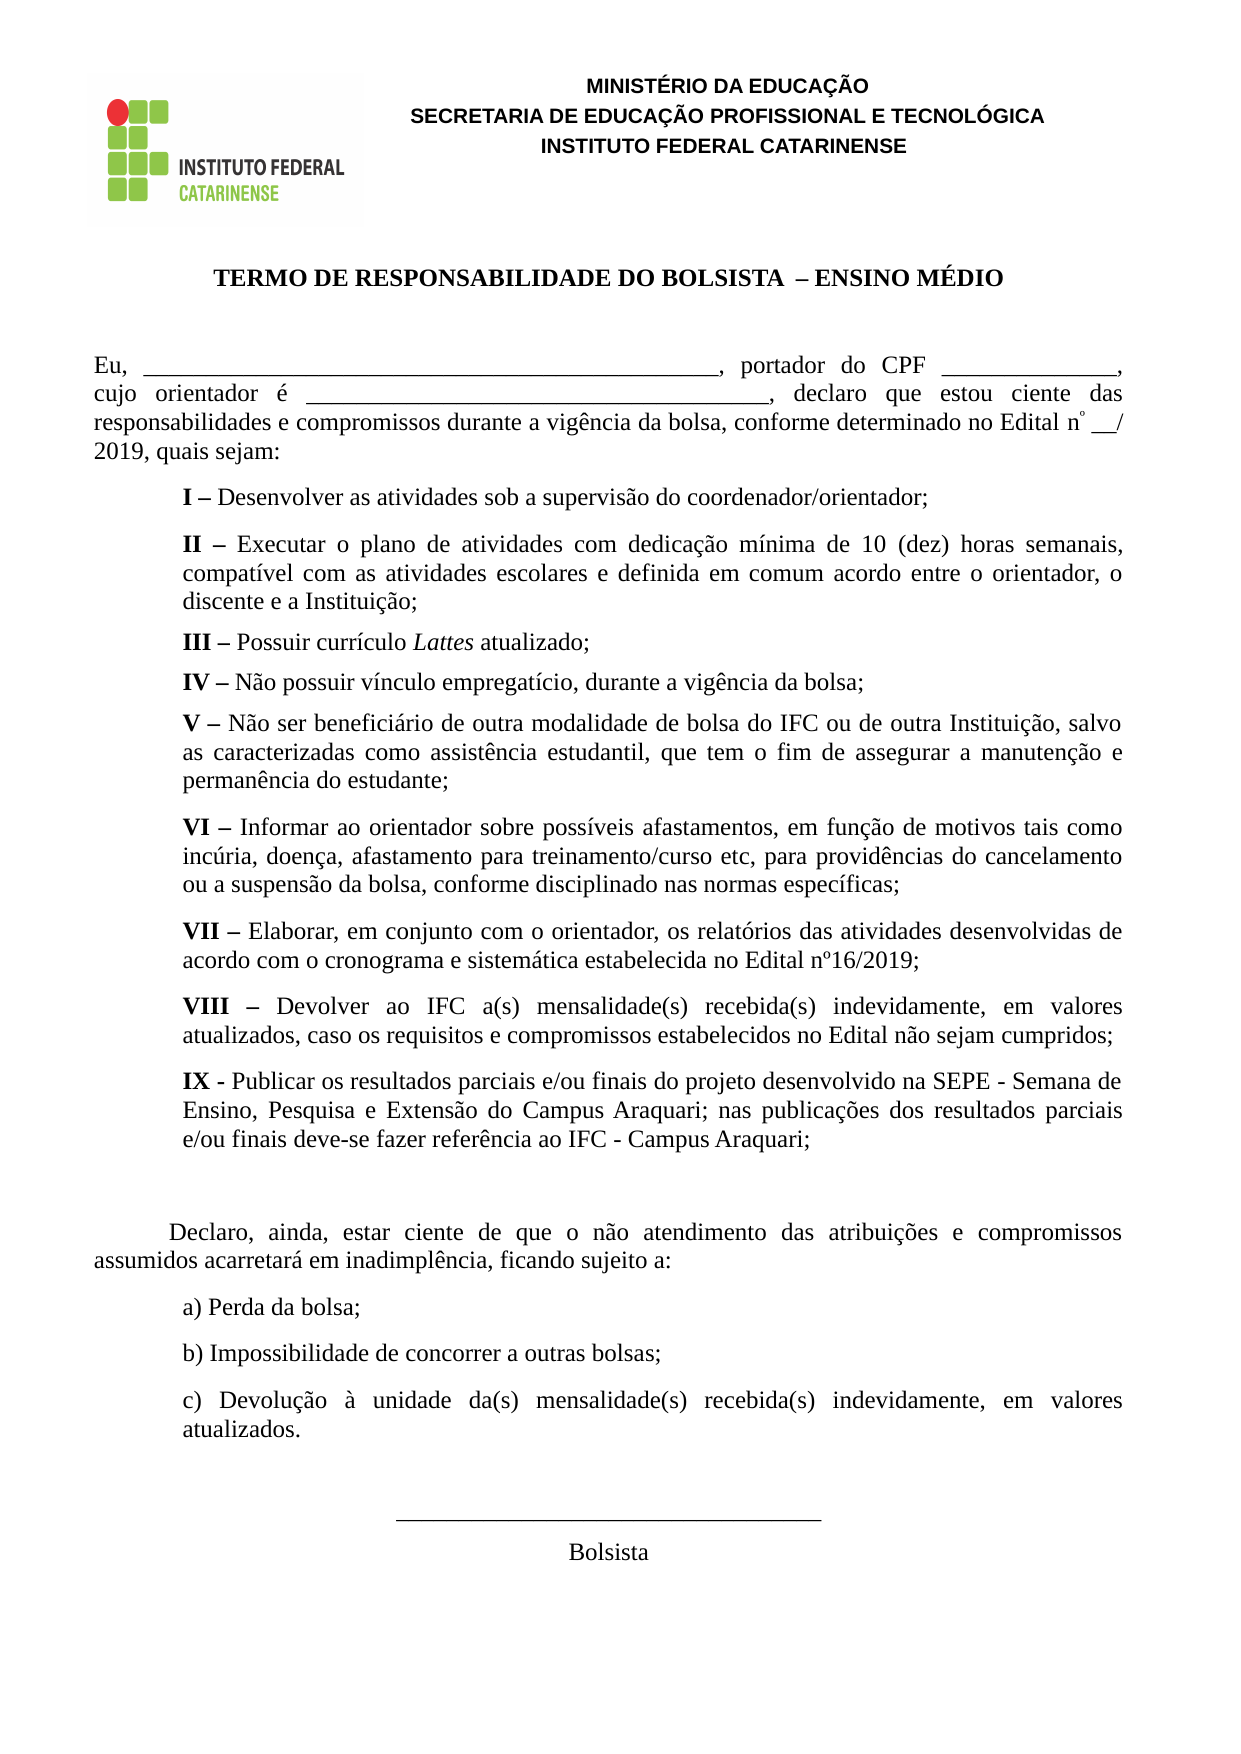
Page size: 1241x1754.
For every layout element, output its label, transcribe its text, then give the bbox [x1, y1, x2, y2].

text VIII – Devolver ao IFC a(s) mensalidade(s) recebida(s) indevidamente, em valores atualizados, caso os requisitos e compromissos estabelecidos no Edital não sejam cumpridos; [182, 991, 1123, 1049]
text VII – Elaborar, em conjunto com o orientador, os relatórios das atividades desenvolvidas de acordo com o cronograma e sistemática estabelecida no Edital nº16/2019; [182, 916, 1123, 973]
text b) Impossibilidade de concorrer a outras bolsas; [182, 1338, 1123, 1367]
text Eu, ______________________________________________, portador do CPF ______________, cujo orientador é _____________________________________, declaro que estou ciente das responsabilidades e compromissos durante a vigência da bolsa, conforme determinado no Edital nº __/ 2019, quais sejam: [94, 350, 1123, 465]
text Declaro, ainda, estar ciente de que o não atendimento das atribuições e compromissos assumidos acarretará em inadimplência, ficando sujeito a: [94, 1217, 1123, 1274]
text VI – Informar ao orientador sobre possíveis afastamentos, em função de motivos tais como incúria, doença, afastamento para treinamento/curso etc, para providências do cancelamento ou a suspensão da bolsa, conforme disciplinado nas normas específicas; [182, 812, 1123, 898]
text TERMO DE RESPONSABILIDADE DO BOLSISTA – ENSINO MÉDIO [94, 263, 1123, 292]
text III – Possuir currículo Lattes atualizado; [182, 627, 1123, 656]
text c) Devolução à unidade da(s) mensalidade(s) recebida(s) indevidamente, em valores atualizados. [182, 1385, 1123, 1442]
text __________________________________ [94, 1495, 1123, 1524]
text IV – Não possuir vínculo empregatício, durante a vigência da bolsa; [182, 667, 1123, 696]
text I – Desenvolver as atividades sob a supervisão do coordenador/orientador; [182, 482, 1123, 511]
text a) Perda da bolsa; [182, 1292, 1123, 1321]
text V – Não ser beneficiário de outra modalidade de bolsa do IFC ou de outra Instituição, salvo as caracterizadas como assistência estudantil, que tem o fim de assegurar a manutenção e permanência do estudante; [182, 708, 1123, 794]
text IX - Publicar os resultados parciais e/ou finais do projeto desenvolvido na SEPE - Semana de Ensino, Pesquisa e Extensão do Campus Araquari; nas publicações dos resultados parciais e/ou finais deve-se fazer referência ao IFC - Campus Araquari; [182, 1066, 1123, 1153]
text II – Executar o plano de atividades com dedicação mínima de 10 (dez) horas semanais, compatível com as atividades escolares e definida em comum acordo entre o orientador, o discente e a Instituição; [182, 529, 1123, 615]
text Bolsista [94, 1537, 1123, 1565]
